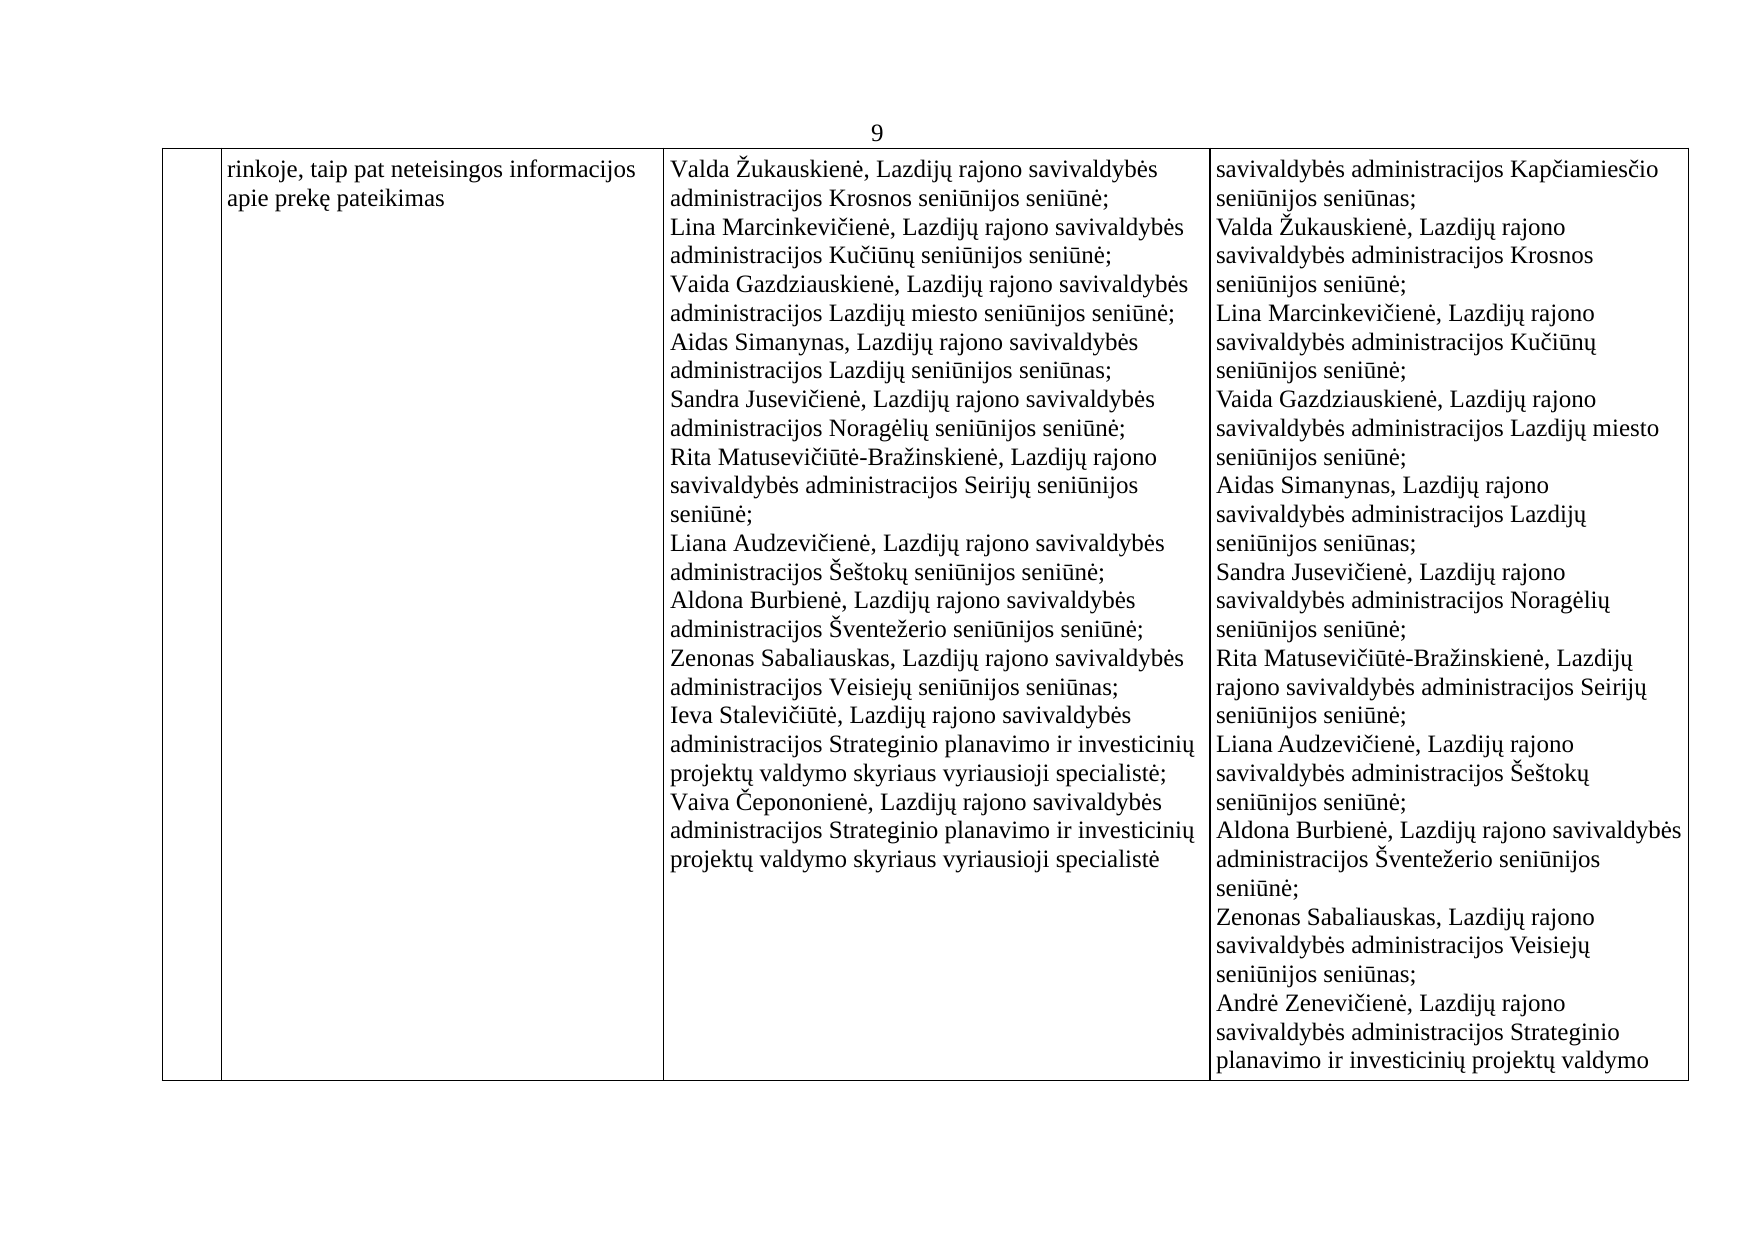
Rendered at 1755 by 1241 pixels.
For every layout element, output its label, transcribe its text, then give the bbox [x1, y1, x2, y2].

table_cell Valda Žukauskienė, Lazdijų rajono savivaldybės administracijos Krosnos seniūnijos seniūnė; Lina Marcinkevičienė, Lazdijų rajono savivaldybės administracijos Kučiūnų seniūnijos seniūnė; Vaida Gazdziauskienė, Lazdijų rajono savivaldybės administracijos Lazdijų miesto seniūnijos seniūnė; Aidas Simanynas, Lazdijų rajono savivaldybės administracijos Lazdijų seniūnijos seniūnas; Sandra Jusevičienė, Lazdijų rajono savivaldybės administracijos Noragėlių seniūnijos seniūnė; Rita Matusevičiūtė-Bražinskienė, Lazdijų rajono savivaldybės administracijos Seirijų seniūnijos seniūnė; Liana Audzevičienė, Lazdijų rajono savivaldybės administracijos Šeštokų seniūnijos seniūnė; Aldona Burbienė, Lazdijų rajono savivaldybės administracijos Šventežerio seniūnijos seniūnė; Zenonas Sabaliauskas, Lazdijų rajono savivaldybės administracijos Veisiejų seniūnijos seniūnas; Ieva Stalevičiūtė, Lazdijų rajono savivaldybės administracijos Strateginio planavimo ir investicinių projektų valdymo skyriaus vyriausioji specialistė; Vaiva Čepononienė, Lazdijų rajono savivaldybės administracijos Strateginio planavimo ir investicinių projektų valdymo skyriaus vyriausioji specialistė [664, 149, 1209, 1080]
table_cell savivaldybės administracijos Kapčiamiesčio seniūnijos seniūnas; Valda Žukauskienė, Lazdijų rajono savivaldybės administracijos Krosnos seniūnijos seniūnė; Lina Marcinkevičienė, Lazdijų rajono savivaldybės administracijos Kučiūnų seniūnijos seniūnė; Vaida Gazdziauskienė, Lazdijų rajono savivaldybės administracijos Lazdijų miesto seniūnijos seniūnė; Aidas Simanynas, Lazdijų rajono savivaldybės administracijos Lazdijų seniūnijos seniūnas; Sandra Jusevičienė, Lazdijų rajono savivaldybės administracijos Noragėlių seniūnijos seniūnė; Rita Matusevičiūtė-Bražinskienė, Lazdijų rajono savivaldybės administracijos Seirijų seniūnijos seniūnė; Liana Audzevičienė, Lazdijų rajono savivaldybės administracijos Šeštokų seniūnijos seniūnė; Aldona Burbienė, Lazdijų rajono savivaldybės administracijos Šventežerio seniūnijos seniūnė; Zenonas Sabaliauskas, Lazdijų rajono savivaldybės administracijos Veisiejų seniūnijos seniūnas; Andrė Zenevičienė, Lazdijų rajono savivaldybės administracijos Strateginio planavimo ir investicinių projektų valdymo [1211, 149, 1688, 1080]
table_cell rinkoje, taip pat neteisingos informacijos apie prekę pateikimas [222, 149, 663, 1080]
table_cell [163, 149, 221, 1080]
